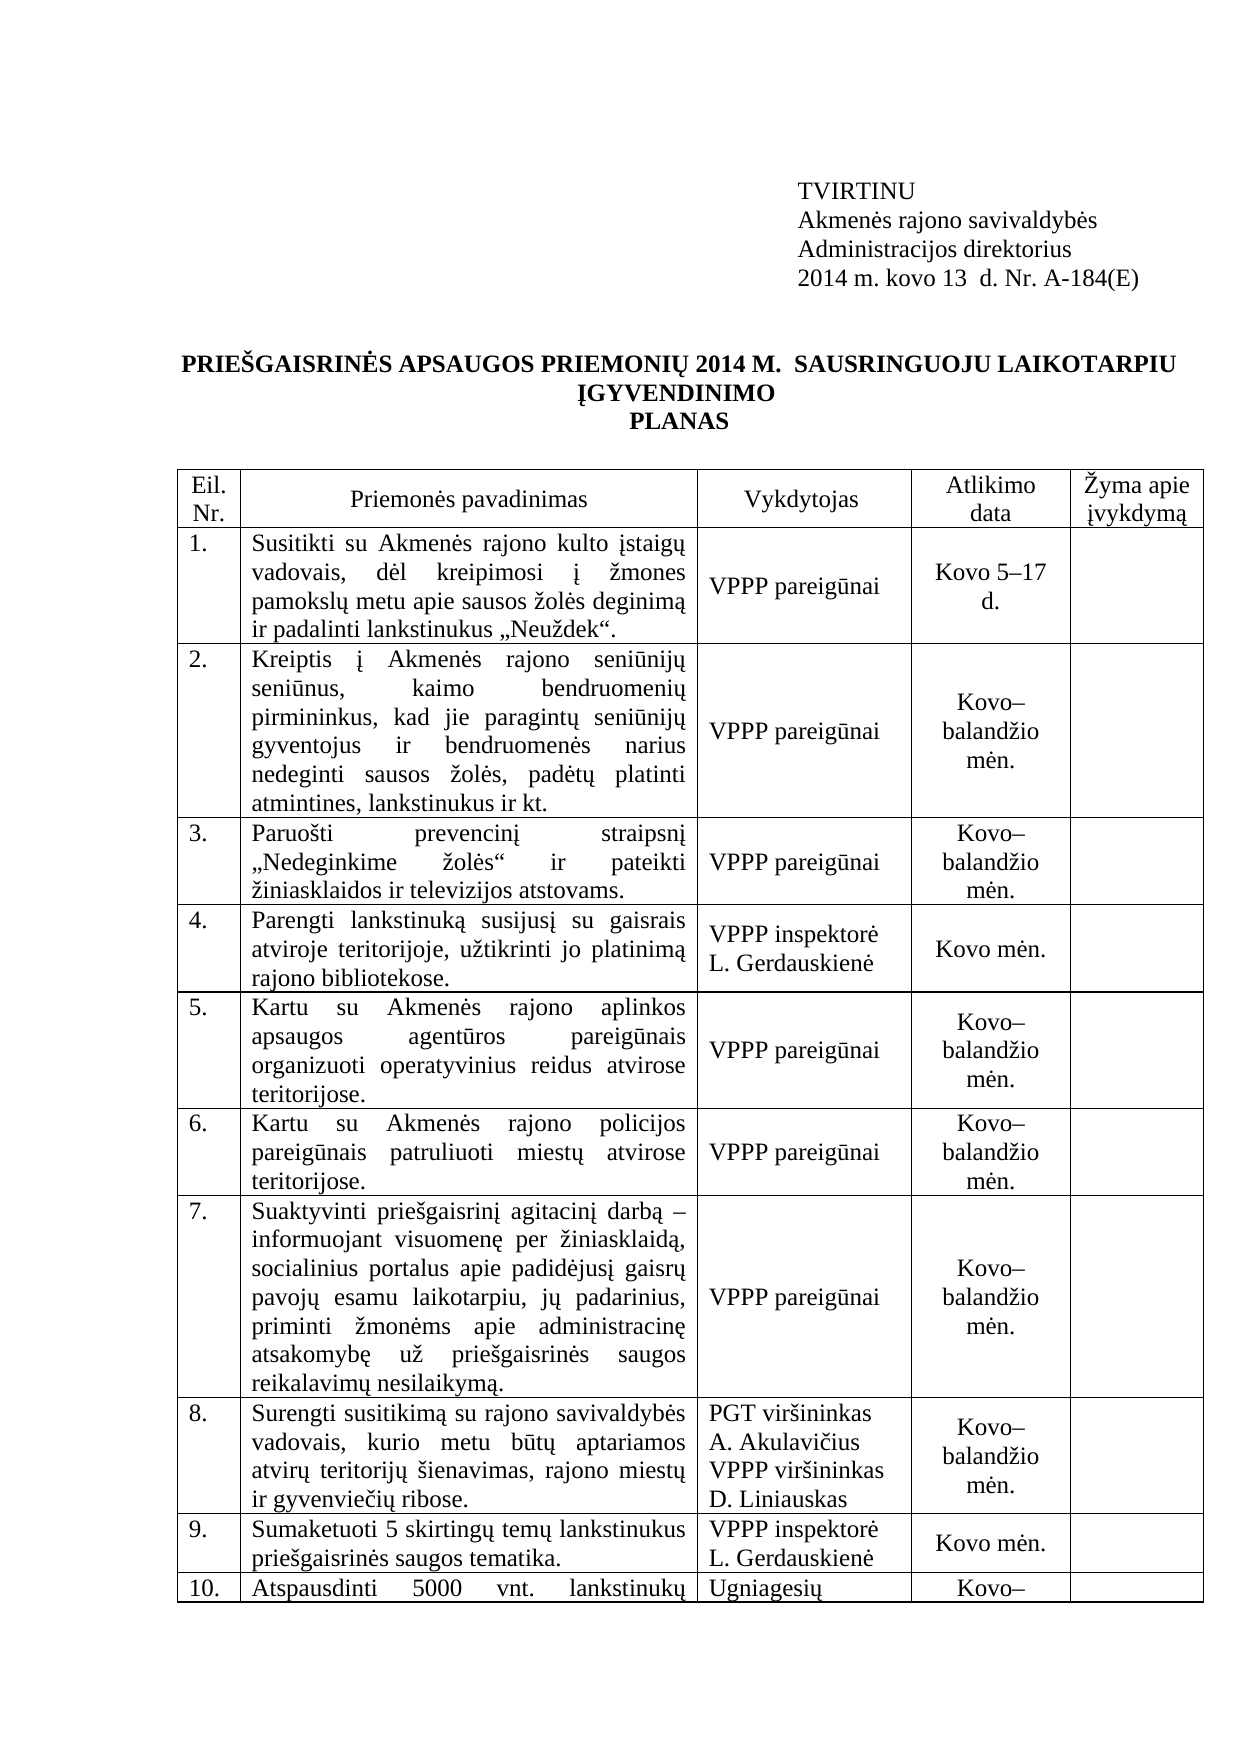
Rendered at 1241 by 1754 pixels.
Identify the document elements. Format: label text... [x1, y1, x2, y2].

table_cell [1071, 905, 1203, 991]
table_cell 9. [178, 1514, 240, 1572]
table_cell 3. [178, 818, 240, 904]
table_header Atlikimo data [912, 470, 1070, 527]
table_cell Kovo–balandžio mėn. [912, 818, 1070, 904]
text 2014 m. kovo 13 d. Nr. A-184(E) [797, 263, 1181, 291]
table_cell Kartu su Akmenės rajono policijos pareigūnais patruliuoti miestų atvirose teritorijose. [241, 1109, 697, 1195]
table_cell PGT viršininkas A. Akulavičius VPPP viršininkas D. Liniauskas [698, 1398, 911, 1513]
table_header Žyma apie įvykdymą [1071, 470, 1203, 527]
table_cell Kovo– balandžio mėn. [912, 1109, 1070, 1195]
table_cell [1071, 1398, 1203, 1513]
table_cell Kovo– balandžio mėn. [912, 993, 1070, 1107]
table_cell Suaktyvinti priešgaisrinį agitacinį darbą – informuojant visuomenę per žiniasklaidą, socialinius portalus apie padidėjusį gaisrų pavojų esamu laikotarpiu, jų padarinius, priminti žmonėms apie administracinę atsakomybę už priešgaisrinės saugos reikalavimų nesilaikymą. [241, 1196, 697, 1397]
table_cell Kovo–balandžio mėn. [912, 644, 1070, 817]
table_cell [1071, 1109, 1203, 1195]
table_cell VPPP pareigūnai [698, 1196, 911, 1397]
table_header Priemonės pavadinimas [241, 470, 697, 527]
table_cell [1071, 1573, 1203, 1601]
table_cell Atspausdinti 5000 vnt. lankstinukų [241, 1573, 697, 1601]
table_cell VPPP pareigūnai [698, 993, 911, 1107]
table_cell Ugniagesių [698, 1573, 911, 1601]
table_cell [1071, 1514, 1203, 1572]
table_cell Kovo– [912, 1573, 1070, 1601]
table_cell VPPP inspektorė L. Gerdauskienė [698, 1514, 911, 1572]
table_cell Kreiptis į Akmenės rajono seniūnijų seniūnus, kaimo bendruomenių pirmininkus, kad jie paragintų seniūnijų gyventojus ir bendruomenės narius nedeginti sausos žolės, padėtų platinti atmintines, lankstinukus ir kt. [241, 644, 697, 817]
table_cell VPPP inspektorė L. Gerdauskienė [698, 905, 911, 991]
table_cell VPPP pareigūnai [698, 818, 911, 904]
table_cell Kovo– balandžio mėn. [912, 1196, 1070, 1397]
table_cell 5. [178, 993, 240, 1107]
table_cell Kovo– balandžio mėn. [912, 1398, 1070, 1513]
table_cell Parengti lankstinuką susijusį su gaisrais atviroje teritorijoje, užtikrinti jo platinimą rajono bibliotekose. [241, 905, 697, 991]
table_cell [1071, 528, 1203, 643]
table_cell Paruošti prevencinį straipsnį „Nedeginkime žolės“ ir pateikti žiniasklaidos ir televizijos atstovams. [241, 818, 697, 904]
table_cell 4. [178, 905, 240, 991]
table_header Vykdytojas [698, 470, 911, 527]
table_cell 7. [178, 1196, 240, 1397]
text Administracijos direktorius [797, 234, 1181, 263]
table_cell [1071, 1196, 1203, 1397]
table_cell [1071, 644, 1203, 817]
table_cell Kovo mėn. [912, 905, 1070, 991]
text PRIEŠGAISRINĖS APSAUGOS PRIEMONIŲ 2014 M. SAUSRINGUOJU LAIKOTARPIU ĮGYVENDINIMO [177, 349, 1181, 406]
table_cell 6. [178, 1109, 240, 1195]
table_cell VPPP pareigūnai [698, 644, 911, 817]
table_cell 8. [178, 1398, 240, 1513]
table_cell Kovo 5–17 d. [912, 528, 1070, 643]
text PLANAS [177, 406, 1181, 435]
table_cell Kovo mėn. [912, 1514, 1070, 1572]
table_cell [1071, 818, 1203, 904]
table_cell VPPP pareigūnai [698, 1109, 911, 1195]
table_cell VPPP pareigūnai [698, 528, 911, 643]
table_cell Kartu su Akmenės rajono aplinkos apsaugos agentūros pareigūnais organizuoti operatyvinius reidus atvirose teritorijose. [241, 993, 697, 1107]
table_cell 1. [178, 528, 240, 643]
text TVIRTINU [797, 176, 1181, 205]
table_cell Surengti susitikimą su rajono savivaldybės vadovais, kurio metu būtų aptariamos atvirų teritorijų šienavimas, rajono miestų ir gyvenviečių ribose. [241, 1398, 697, 1513]
table_header Eil. Nr. [178, 470, 240, 527]
table_cell 2. [178, 644, 240, 817]
table_cell Susitikti su Akmenės rajono kulto įstaigų vadovais, dėl kreipimosi į žmones pamokslų metu apie sausos žolės deginimą ir padalinti lankstinukus „Neuždek“. [241, 528, 697, 643]
table_cell [1071, 993, 1203, 1107]
table_cell Sumaketuoti 5 skirtingų temų lankstinukus priešgaisrinės saugos tematika. [241, 1514, 697, 1572]
text Akmenės rajono savivaldybės [797, 205, 1181, 234]
table_cell 10. [178, 1573, 240, 1601]
